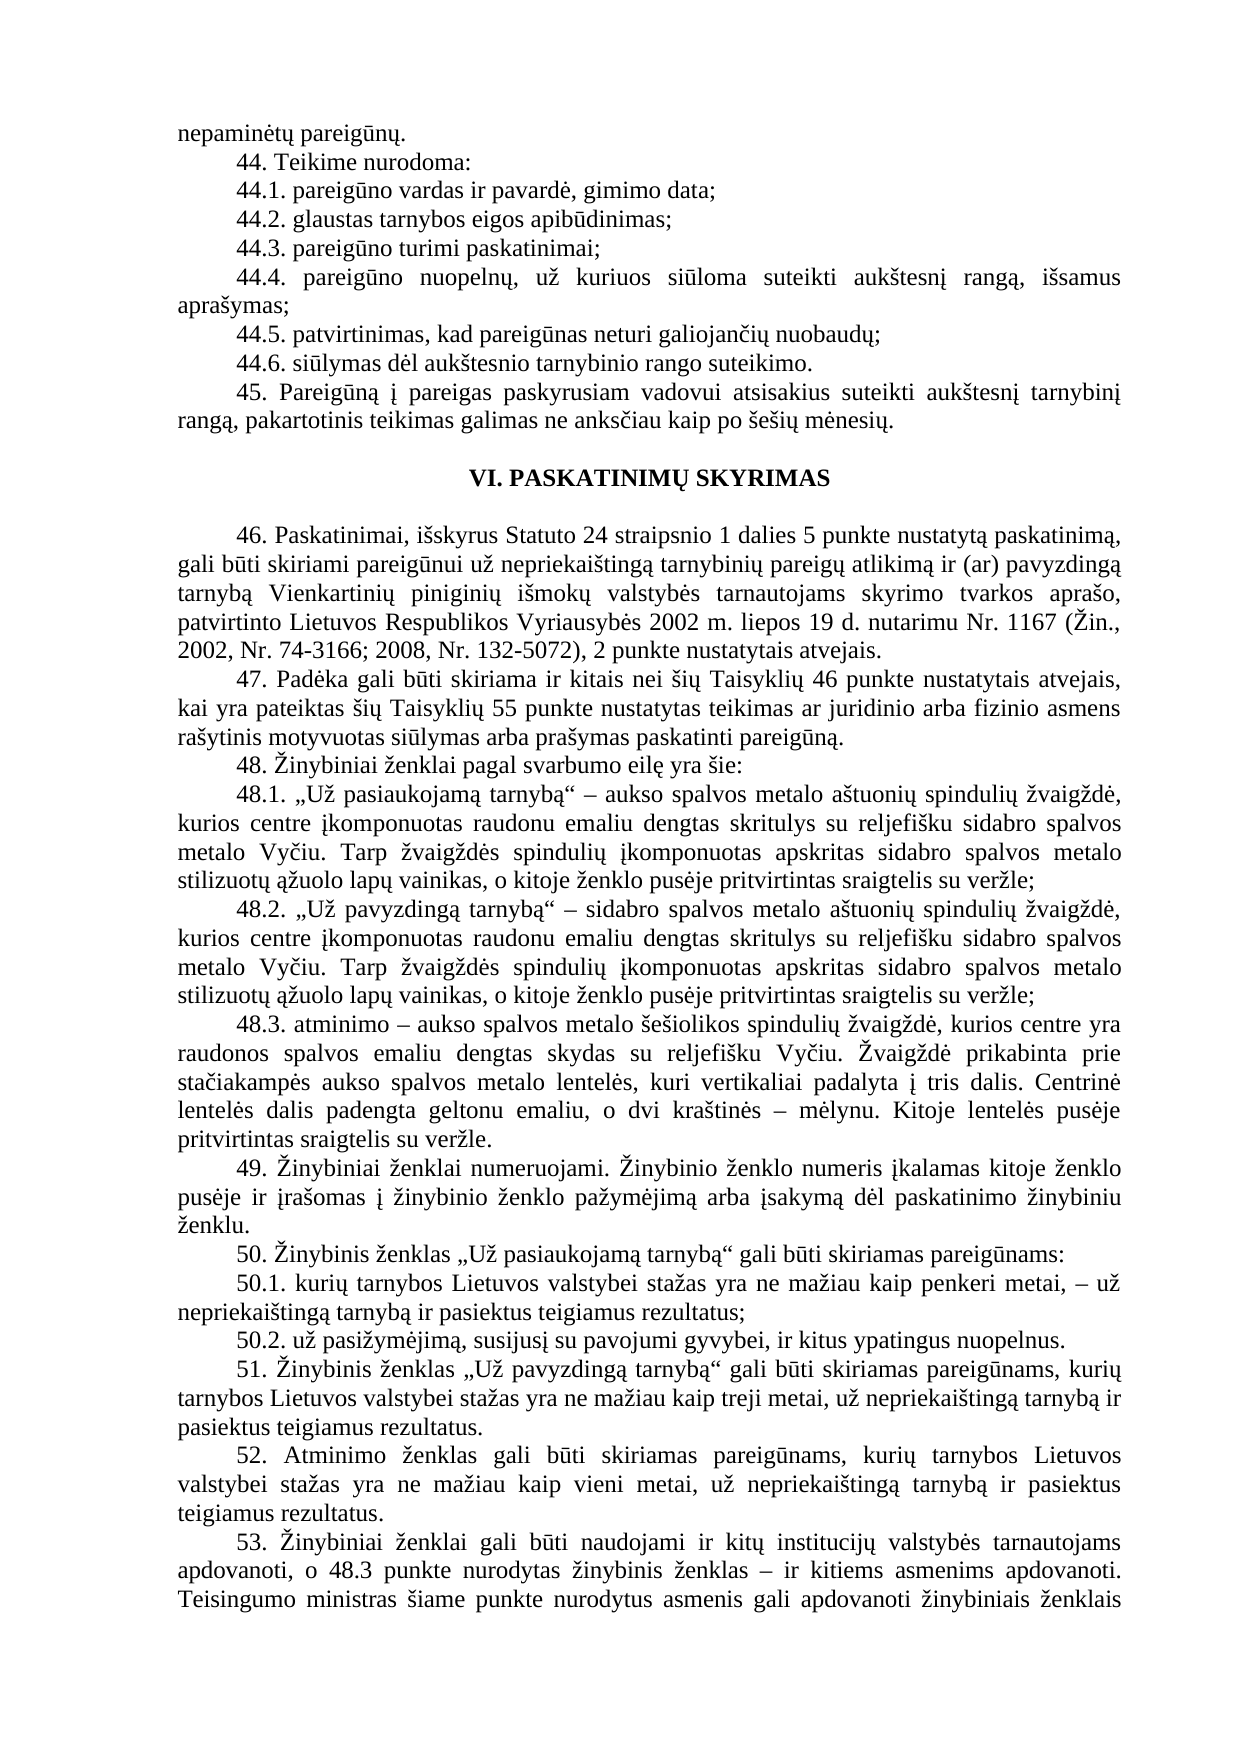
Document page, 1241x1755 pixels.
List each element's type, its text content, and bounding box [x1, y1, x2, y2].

text 44.1. pareigūno vardas ir pavardė, gimimo data; [177, 176, 1122, 204]
text 46. Paskatinimai, išskyrus Statuto 24 straipsnio 1 dalies 5 punkte nustatytą paskatinimą, gali būti skiriami pareigūnui už nepriekaištingą tarnybinių pareigų atlikimą ir (ar) pavyzdingą tarnybą Vienkartinių piniginių išmokų valstybės tarnautojams skyrimo tvarkos aprašo, patvirtinto Lietuvos Respublikos Vyriausybės 2002 m. liepos 19 d. nutarimu Nr. 1167 (Žin., 2002, Nr. 74-3166; 2008, Nr. 132-5072), 2 punkte nustatytais atvejais. [177, 521, 1122, 664]
text 44.5. patvirtinimas, kad pareigūnas neturi galiojančių nuobaudų; [177, 319, 1122, 348]
text 48.3. atminimo – aukso spalvos metalo šešiolikos spindulių žvaigždė, kurios centre yra raudonos spalvos emaliu dengtas skydas su reljefišku Vyčiu. Žvaigždė prikabinta prie stačiakampės aukso spalvos metalo lentelės, kuri vertikaliai padalyta į tris dalis. Centrinė lentelės dalis padengta geltonu emaliu, o dvi kraštinės – mėlynu. Kitoje lentelės pusėje pritvirtintas sraigtelis su veržle. [177, 1009, 1122, 1153]
text 50.1. kurių tarnybos Lietuvos valstybei stažas yra ne mažiau kaip penkeri metai, – už nepriekaištingą tarnybą ir pasiektus teigiamus rezultatus; [177, 1268, 1122, 1326]
text 50.2. už pasižymėjimą, susijusį su pavojumi gyvybei, ir kitus ypatingus nuopelnus. [177, 1326, 1122, 1354]
text nepaminėtų pareigūnų. [177, 118, 1122, 147]
text 49. Žinybiniai ženklai numeruojami. Žinybinio ženklo numeris įkalamas kitoje ženklo pusėje ir įrašomas į žinybinio ženklo pažymėjimą arba įsakymą dėl paskatinimo žinybiniu ženklu. [177, 1153, 1122, 1239]
text 51. Žinybinis ženklas „Už pavyzdingą tarnybą“ gali būti skiriamas pareigūnams, kurių tarnybos Lietuvos valstybei stažas yra ne mažiau kaip treji metai, už nepriekaištingą tarnybą ir pasiektus teigiamus rezultatus. [177, 1354, 1122, 1441]
text 47. Padėka gali būti skiriama ir kitais nei šių Taisyklių 46 punkte nustatytais atvejais, kai yra pateiktas šių Taisyklių 55 punkte nustatytas teikimas ar juridinio arba fizinio asmens rašytinis motyvuotas siūlymas arba prašymas paskatinti pareigūną. [177, 664, 1122, 751]
text 48. Žinybiniai ženklai pagal svarbumo eilę yra šie: [177, 751, 1122, 779]
text 44.4. pareigūno nuopelnų, už kuriuos siūloma suteikti aukštesnį rangą, išsamus aprašymas; [177, 262, 1122, 319]
text 44. Teikime nurodoma: [177, 147, 1122, 176]
text 50. Žinybinis ženklas „Už pasiaukojamą tarnybą“ gali būti skiriamas pareigūnams: [177, 1239, 1122, 1268]
text 48.1. „Už pasiaukojamą tarnybą“ – aukso spalvos metalo aštuonių spindulių žvaigždė, kurios centre įkomponuotas raudonu emaliu dengtas skritulys su reljefišku sidabro spalvos metalo Vyčiu. Tarp žvaigždės spindulių įkomponuotas apskritas sidabro spalvos metalo stilizuotų ąžuolo lapų vainikas, o kitoje ženklo pusėje pritvirtintas sraigtelis su veržle; [177, 779, 1122, 894]
text VI. PASKATINIMŲ SKYRIMAS [177, 463, 1122, 492]
text 44.2. glaustas tarnybos eigos apibūdinimas; [177, 204, 1122, 233]
text 52. Atminimo ženklas gali būti skiriamas pareigūnams, kurių tarnybos Lietuvos valstybei stažas yra ne mažiau kaip vieni metai, už nepriekaištingą tarnybą ir pasiektus teigiamus rezultatus. [177, 1441, 1122, 1527]
text 53. Žinybiniai ženklai gali būti naudojami ir kitų institucijų valstybės tarnautojams apdovanoti, o 48.3 punkte nurodytas žinybinis ženklas – ir kitiems asmenims apdovanoti. Teisingumo ministras šiame punkte nurodytus asmenis gali apdovanoti žinybiniais ženklais [177, 1527, 1122, 1613]
text 48.2. „Už pavyzdingą tarnybą“ – sidabro spalvos metalo aštuonių spindulių žvaigždė, kurios centre įkomponuotas raudonu emaliu dengtas skritulys su reljefišku sidabro spalvos metalo Vyčiu. Tarp žvaigždės spindulių įkomponuotas apskritas sidabro spalvos metalo stilizuotų ąžuolo lapų vainikas, o kitoje ženklo pusėje pritvirtintas sraigtelis su veržle; [177, 894, 1122, 1009]
text 45. Pareigūną į pareigas paskyrusiam vadovui atsisakius suteikti aukštesnį tarnybinį rangą, pakartotinis teikimas galimas ne anksčiau kaip po šešių mėnesių. [177, 377, 1122, 434]
text 44.3. pareigūno turimi paskatinimai; [177, 233, 1122, 262]
text 44.6. siūlymas dėl aukštesnio tarnybinio rango suteikimo. [177, 348, 1122, 377]
